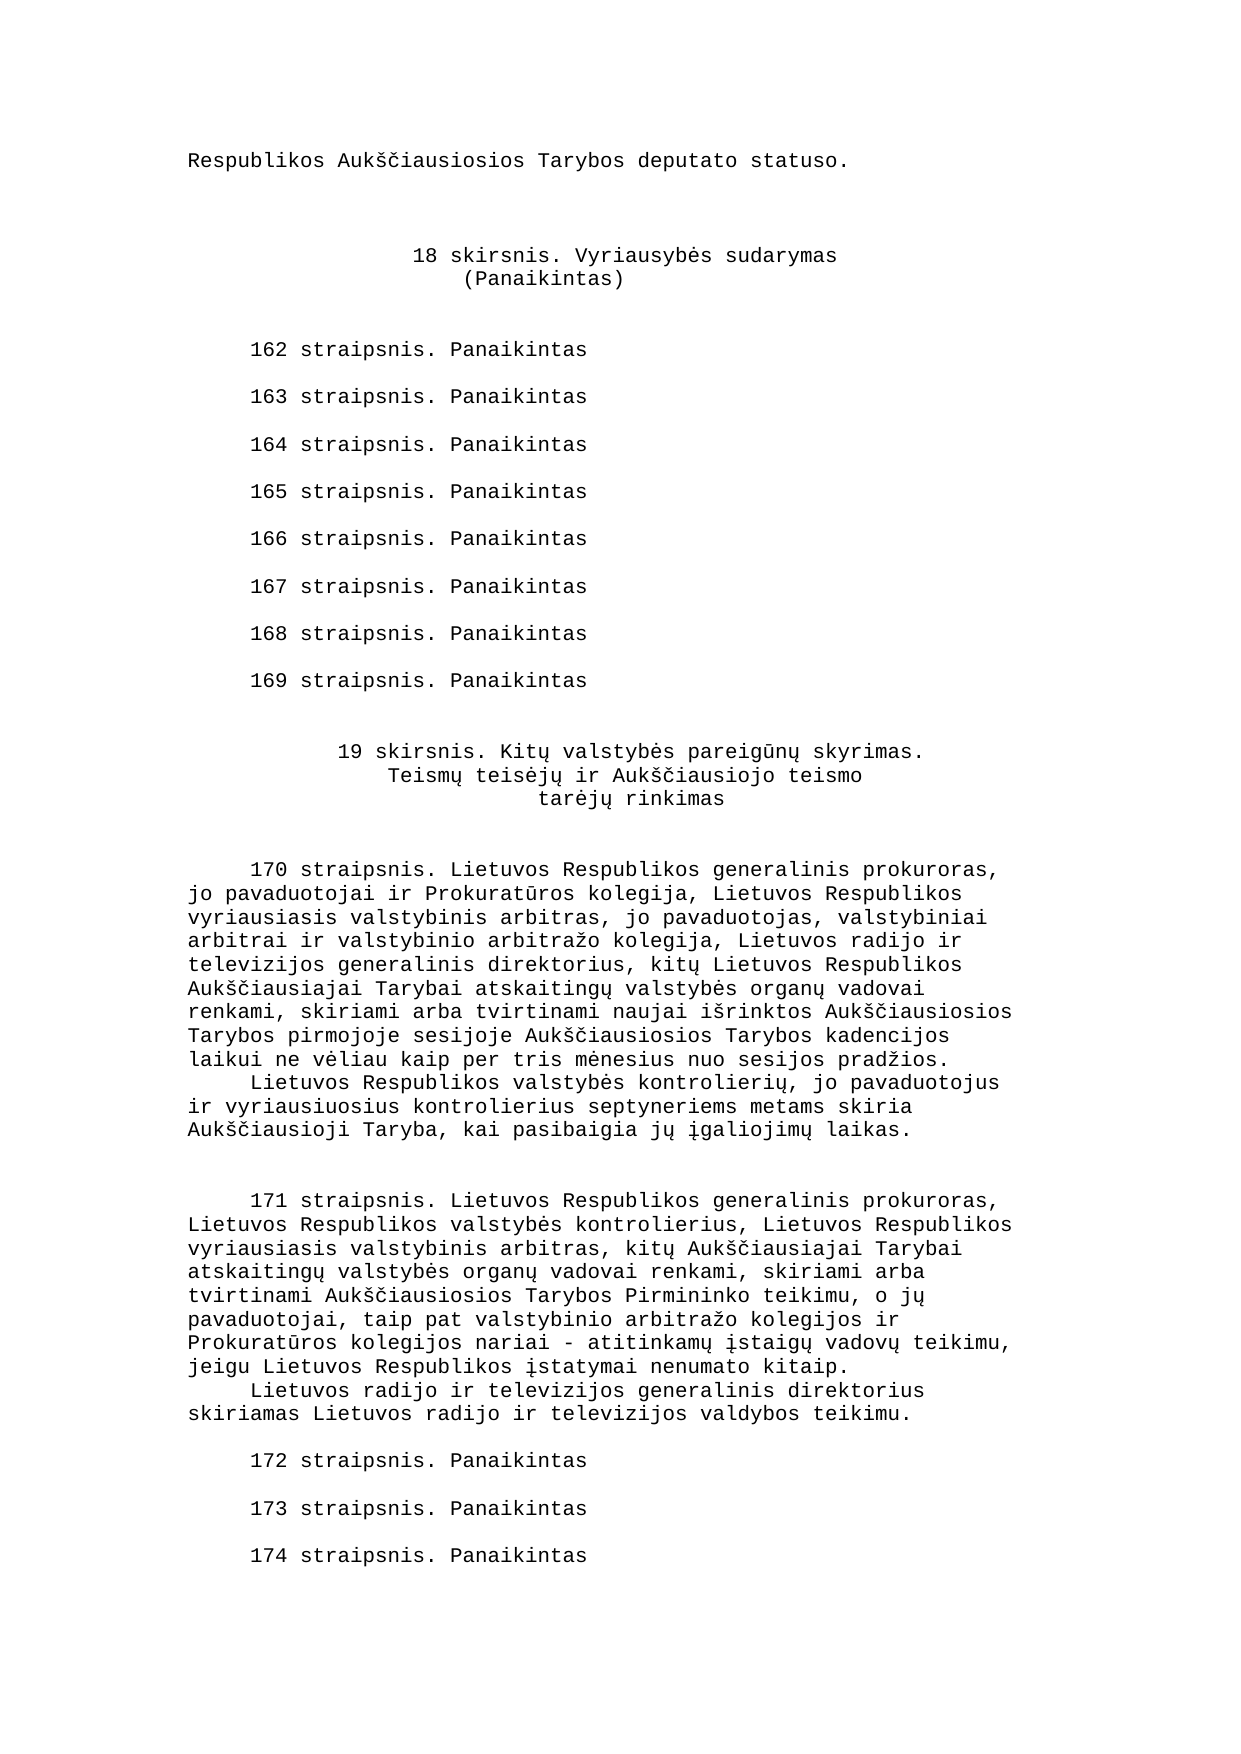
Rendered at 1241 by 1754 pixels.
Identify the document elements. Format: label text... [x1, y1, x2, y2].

text televizijos generalinis direktorius, kitų Lietuvos Respublikos [187, 954, 1053, 978]
text jeigu Lietuvos Respublikos įstatymai nenumato kitaip. [187, 1356, 1053, 1379]
text Teismų teisėjų ir Aukščiausiojo teismo [187, 765, 1053, 788]
text 172 straipsnis. Panaikintas [187, 1451, 1053, 1474]
text atskaitingų valstybės organų vadovai renkami, skiriami arba [187, 1261, 1053, 1285]
text Lietuvos Respublikos valstybės kontrolierius, Lietuvos Respublikos [187, 1214, 1053, 1238]
text Prokuratūros kolegijos nariai - atitinkamų įstaigų vadovų teikimu, [187, 1332, 1053, 1356]
text 164 straipsnis. Panaikintas [187, 434, 1053, 457]
text Tarybos pirmojoje sesijoje Aukščiausiosios Tarybos kadencijos [187, 1025, 1053, 1048]
text 163 straipsnis. Panaikintas [187, 386, 1053, 410]
text 165 straipsnis. Panaikintas [187, 481, 1053, 505]
text vyriausiasis valstybinis arbitras, jo pavaduotojas, valstybiniai [187, 907, 1053, 930]
text 169 straipsnis. Panaikintas [187, 670, 1053, 694]
text (Panaikintas) [187, 268, 1053, 292]
text Aukščiausiajai Tarybai atskaitingų valstybės organų vadovai [187, 978, 1053, 1001]
text arbitrai ir valstybinio arbitražo kolegija, Lietuvos radijo ir [187, 930, 1053, 954]
text 19 skirsnis. Kitų valstybės pareigūnų skyrimas. [187, 741, 1053, 765]
text Aukščiausioji Taryba, kai pasibaigia jų įgaliojimų laikas. [187, 1119, 1053, 1143]
text laikui ne vėliau kaip per tris mėnesius nuo sesijos pradžios. [187, 1048, 1053, 1072]
text 167 straipsnis. Panaikintas [187, 576, 1053, 599]
text 170 straipsnis. Lietuvos Respublikos generalinis prokuroras, [187, 859, 1053, 883]
text vyriausiasis valstybinis arbitras, kitų Aukščiausiajai Tarybai [187, 1238, 1053, 1261]
text 171 straipsnis. Lietuvos Respublikos generalinis prokuroras, [187, 1190, 1053, 1214]
text Lietuvos radijo ir televizijos generalinis direktorius [187, 1379, 1053, 1403]
text jo pavaduotojai ir Prokuratūros kolegija, Lietuvos Respublikos [187, 883, 1053, 907]
text Respublikos Aukščiausiosios Tarybos deputato statuso. [187, 150, 1053, 174]
text Lietuvos Respublikos valstybės kontrolierių, jo pavaduotojus [187, 1072, 1053, 1096]
text skiriamas Lietuvos radijo ir televizijos valdybos teikimu. [187, 1403, 1053, 1427]
text 173 straipsnis. Panaikintas [187, 1498, 1053, 1521]
text renkami, skiriami arba tvirtinami naujai išrinktos Aukščiausiosios [187, 1001, 1053, 1025]
text tvirtinami Aukščiausiosios Tarybos Pirmininko teikimu, o jų [187, 1285, 1053, 1309]
text pavaduotojai, taip pat valstybinio arbitražo kolegijos ir [187, 1309, 1053, 1332]
text ir vyriausiuosius kontrolierius septyneriems metams skiria [187, 1096, 1053, 1119]
text 166 straipsnis. Panaikintas [187, 528, 1053, 552]
text 162 straipsnis. Panaikintas [187, 339, 1053, 363]
text 168 straipsnis. Panaikintas [187, 623, 1053, 647]
text tarėjų rinkimas [187, 788, 1053, 812]
text 174 straipsnis. Panaikintas [187, 1545, 1053, 1569]
text 18 skirsnis. Vyriausybės sudarymas [187, 244, 1053, 268]
